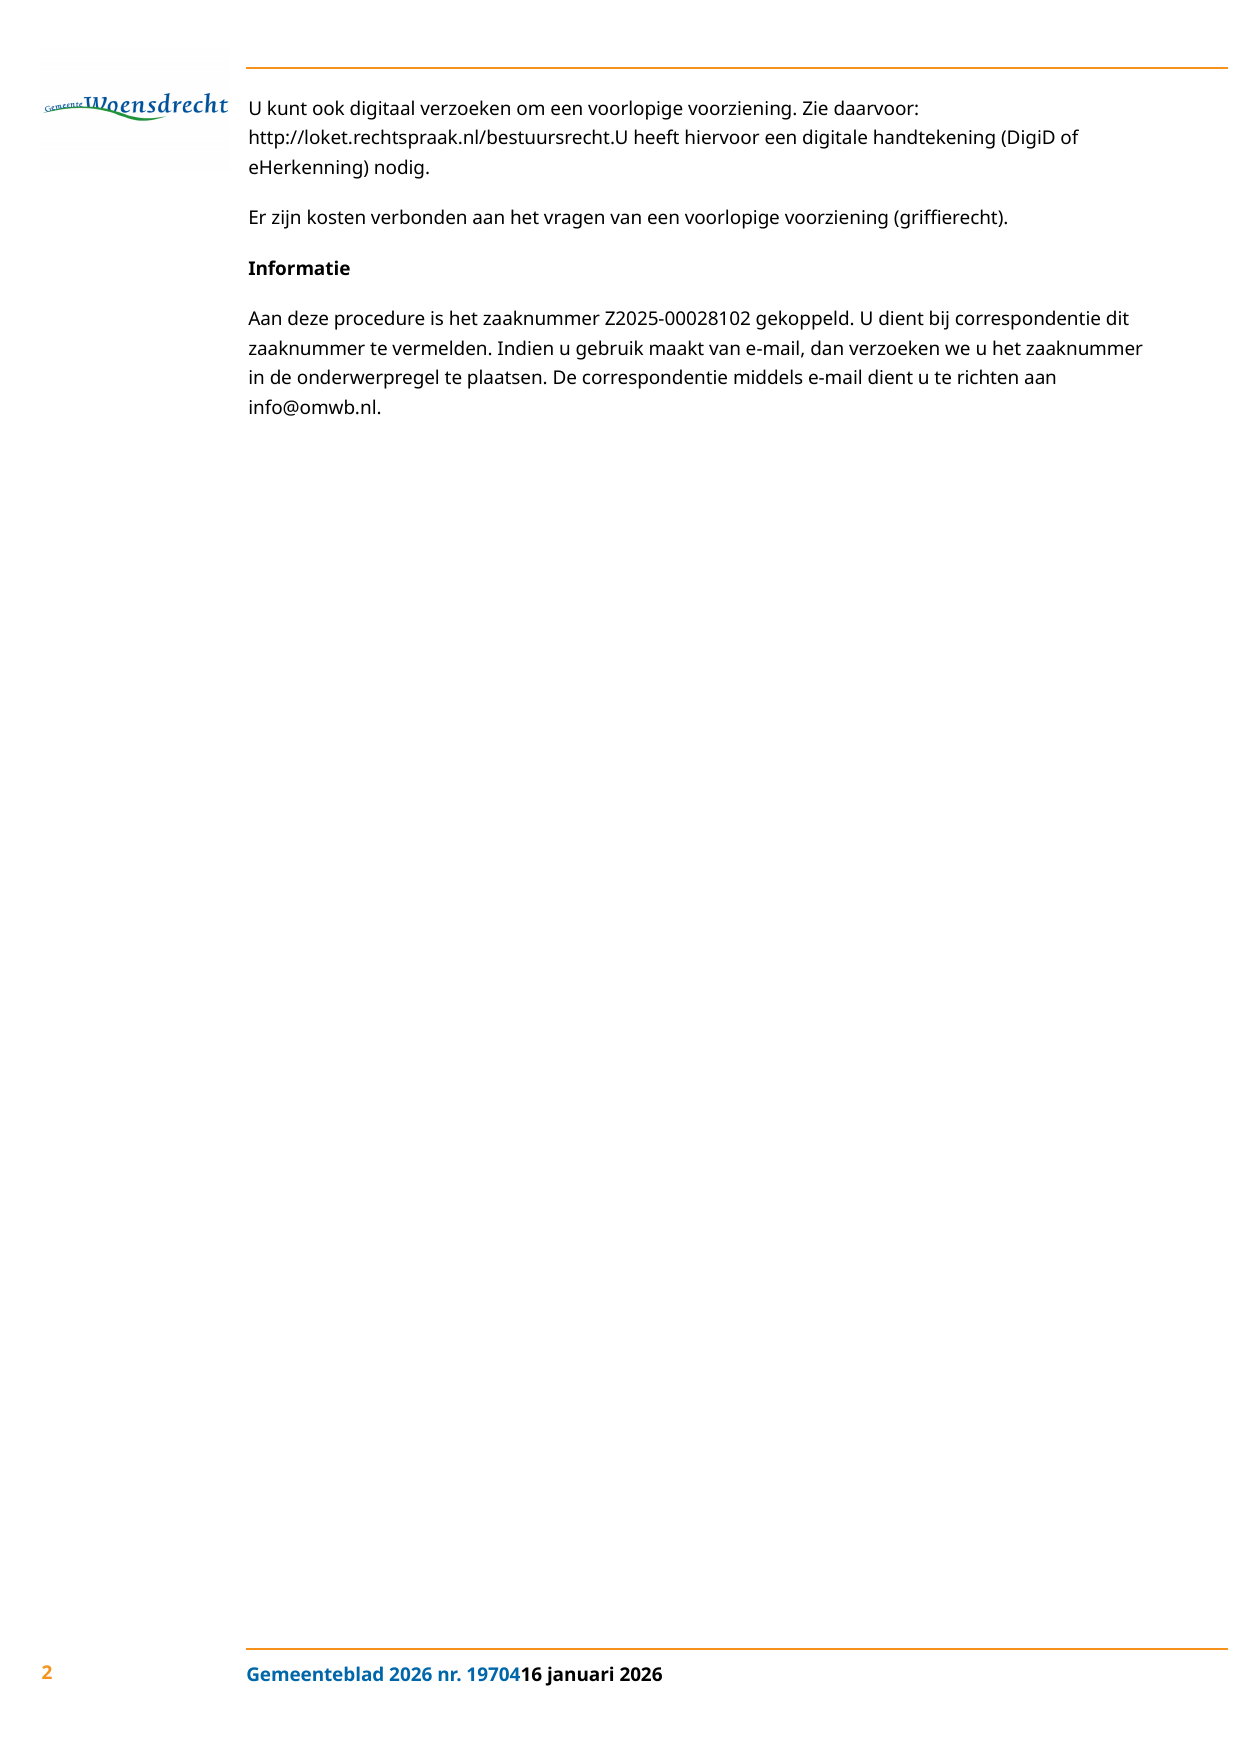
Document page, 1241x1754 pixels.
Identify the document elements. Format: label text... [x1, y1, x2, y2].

picture [41, 47, 231, 172]
text Er zijn kosten verbonden aan het vragen van een voorlopige voorziening (griffierecht). [248, 204, 1152, 230]
text Informatie [248, 255, 1152, 281]
text U kunt ook digitaal verzoeken om een voorlopige voorziening. Zie daarvoor: http://loket.rechtspraak.nl/bestuursrecht.U heeft hiervoor een digitale handtekening (DigiD of eHerkenning) nodig. [248, 95, 1152, 180]
text Aan deze procedure is het zaaknummer Z2025-00028102 gekoppeld. U dient bij correspondentie dit zaaknummer te vermelden. Indien u gebruik maakt van e-mail, dan verzoeken we u het zaaknummer in de onderwerpregel te plaatsen. De correspondentie middels e-mail dient u te richten aan info@omwb.nl. [248, 305, 1152, 420]
